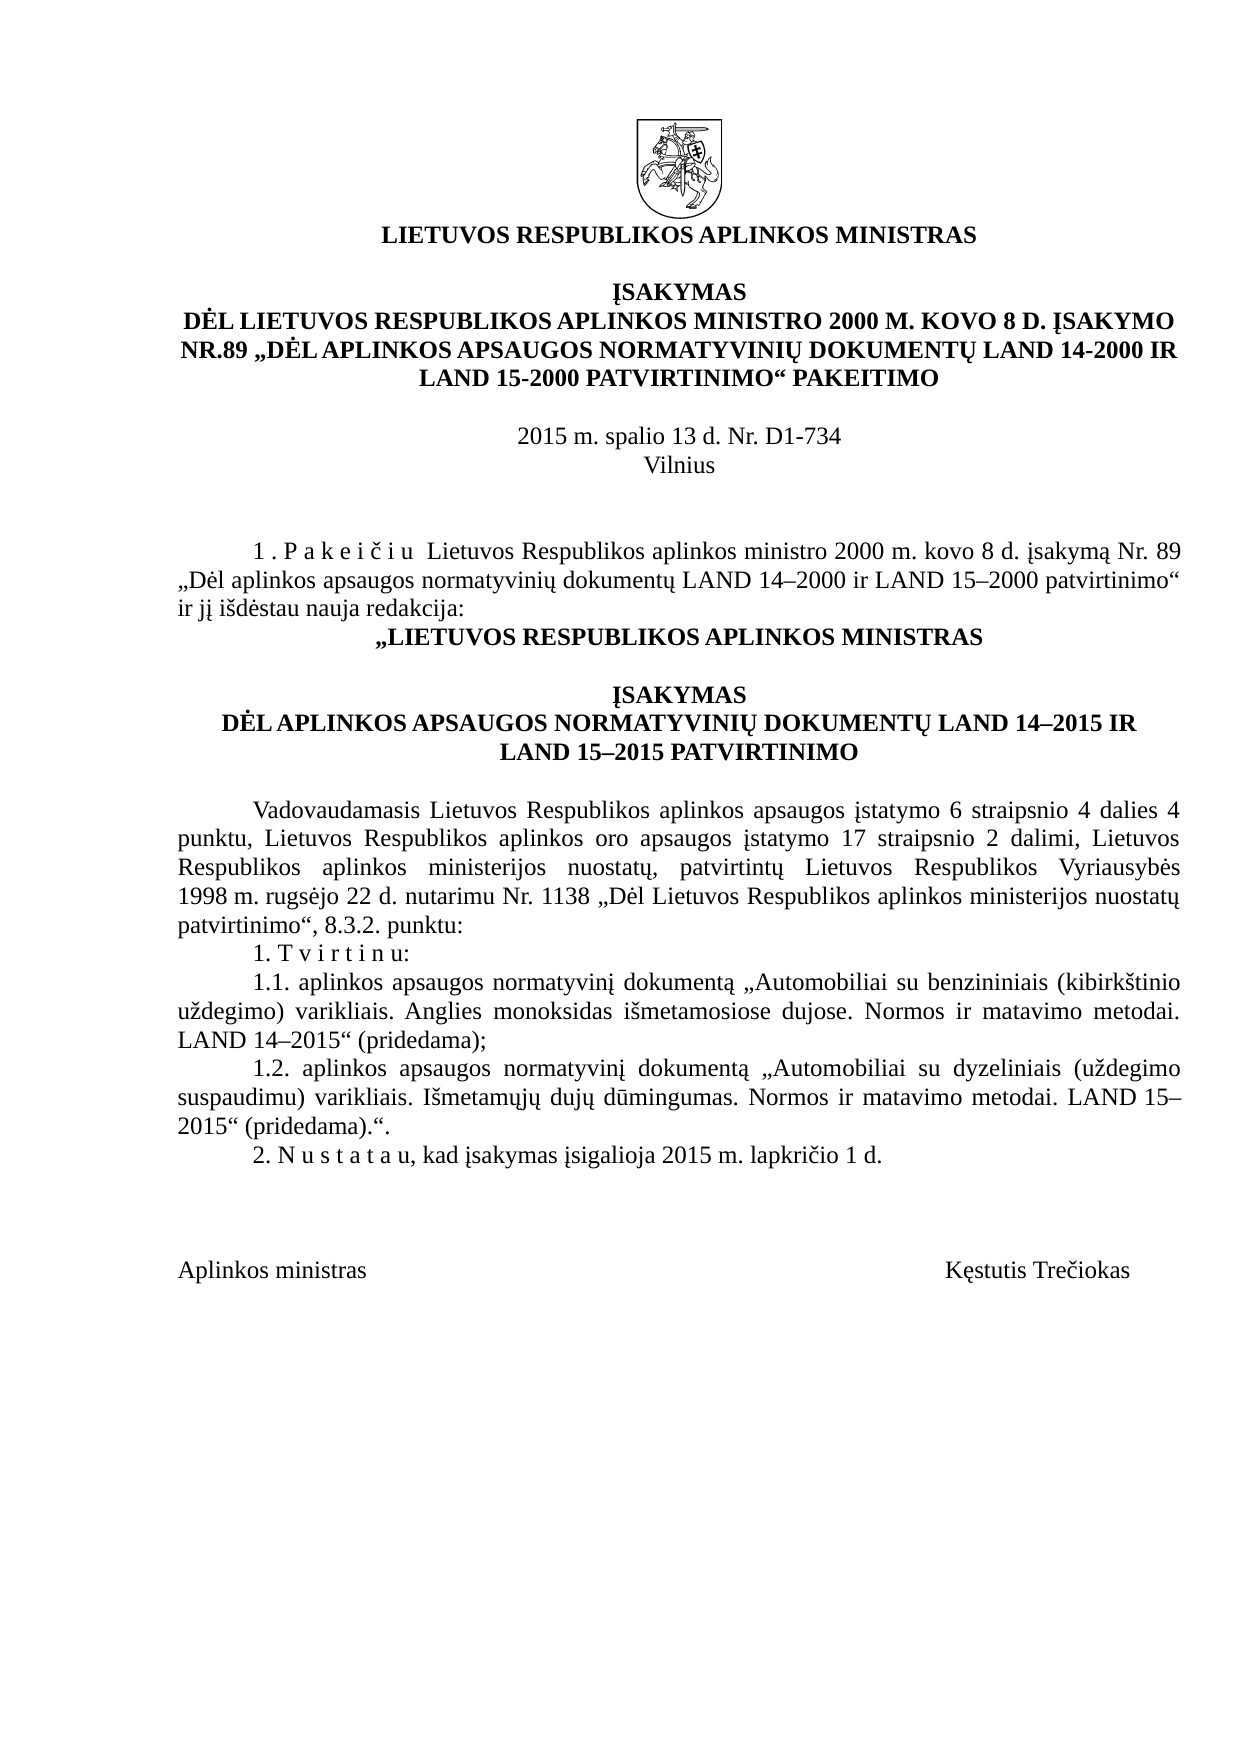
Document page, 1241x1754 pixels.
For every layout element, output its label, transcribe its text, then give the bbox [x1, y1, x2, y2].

text 2015 m. spalio 13 d. Nr. D1-734 [177, 421, 1181, 450]
text 1.Pakeičiu Lietuvos Respublikos aplinkos ministro 2000 m. kovo 8 d. įsakymą Nr. 89 „Dėl aplinkos apsaugos normatyvinių dokumentų LAND 14–2000 ir LAND 15–2000 patvirtinimo“ ir jį išdėstau nauja redakcija: [177, 536, 1181, 622]
text DĖL APLINKOS APSAUGOS NORMATYVINIŲ DOKUMENTŲ LAND 14–2015 IR LAND 15–2015 PATVIRTINIMO [177, 708, 1181, 766]
text ĮSAKYMAS [177, 680, 1181, 708]
text Vilnius [177, 450, 1181, 478]
text DĖL Lietuvos Respublikos aplinkos ministro 2000 m. kovo 8 d. įsakymo nr.89 „dėl APLINKOS APSAUGOS NORMATYVINIŲ DOKUMENTŲ LAND 14-2000 ir LAND 15-2000 PATVIRTINIMO“ PAKEITIMO [177, 306, 1181, 392]
text 1. Tvirtinu: [177, 938, 1181, 967]
text Aplinkos ministras Kęstutis Trečiokas [177, 1255, 1181, 1283]
text 1.2. aplinkos apsaugos normatyvinį dokumentą „Automobiliai su dyzeliniais (uždegimo suspaudimu) varikliais. Išmetamųjų dujų dūmingumas. Normos ir matavimo metodai. LAND 15–2015“ (pridedama).“. [177, 1053, 1181, 1140]
text ĮSAKYMAS [177, 277, 1181, 306]
text 2. Nustatau, kad įsakymas įsigalioja 2015 m. lapkričio 1 d. [177, 1140, 1181, 1168]
text LIETUVOS RESPUBLIKOS APLINKOS MINISTRAS [177, 220, 1181, 248]
text 1.1. aplinkos apsaugos normatyvinį dokumentą „Automobiliai su benzininiais (kibirkštinio uždegimo) varikliais. Anglies monoksidas išmetamosiose dujose. Normos ir matavimo metodai. LAND 14–2015“ (pridedama); [177, 967, 1181, 1053]
text Vadovaudamasis Lietuvos Respublikos aplinkos apsaugos įstatymo 6 straipsnio 4 dalies 4 punktu, Lietuvos Respublikos aplinkos oro apsaugos įstatymo 17 straipsnio 2 dalimi, Lietuvos Respublikos aplinkos ministerijos nuostatų, patvirtintų Lietuvos Respublikos Vyriausybės 1998 m. rugsėjo 22 d. nutarimu Nr. 1138 „Dėl Lietuvos Respublikos aplinkos ministerijos nuostatų patvirtinimo“, 8.3.2. punktu: [177, 795, 1181, 938]
text „LIETUVOS RESPUBLIKOS APLINKOS MINISTRAS [177, 622, 1181, 651]
